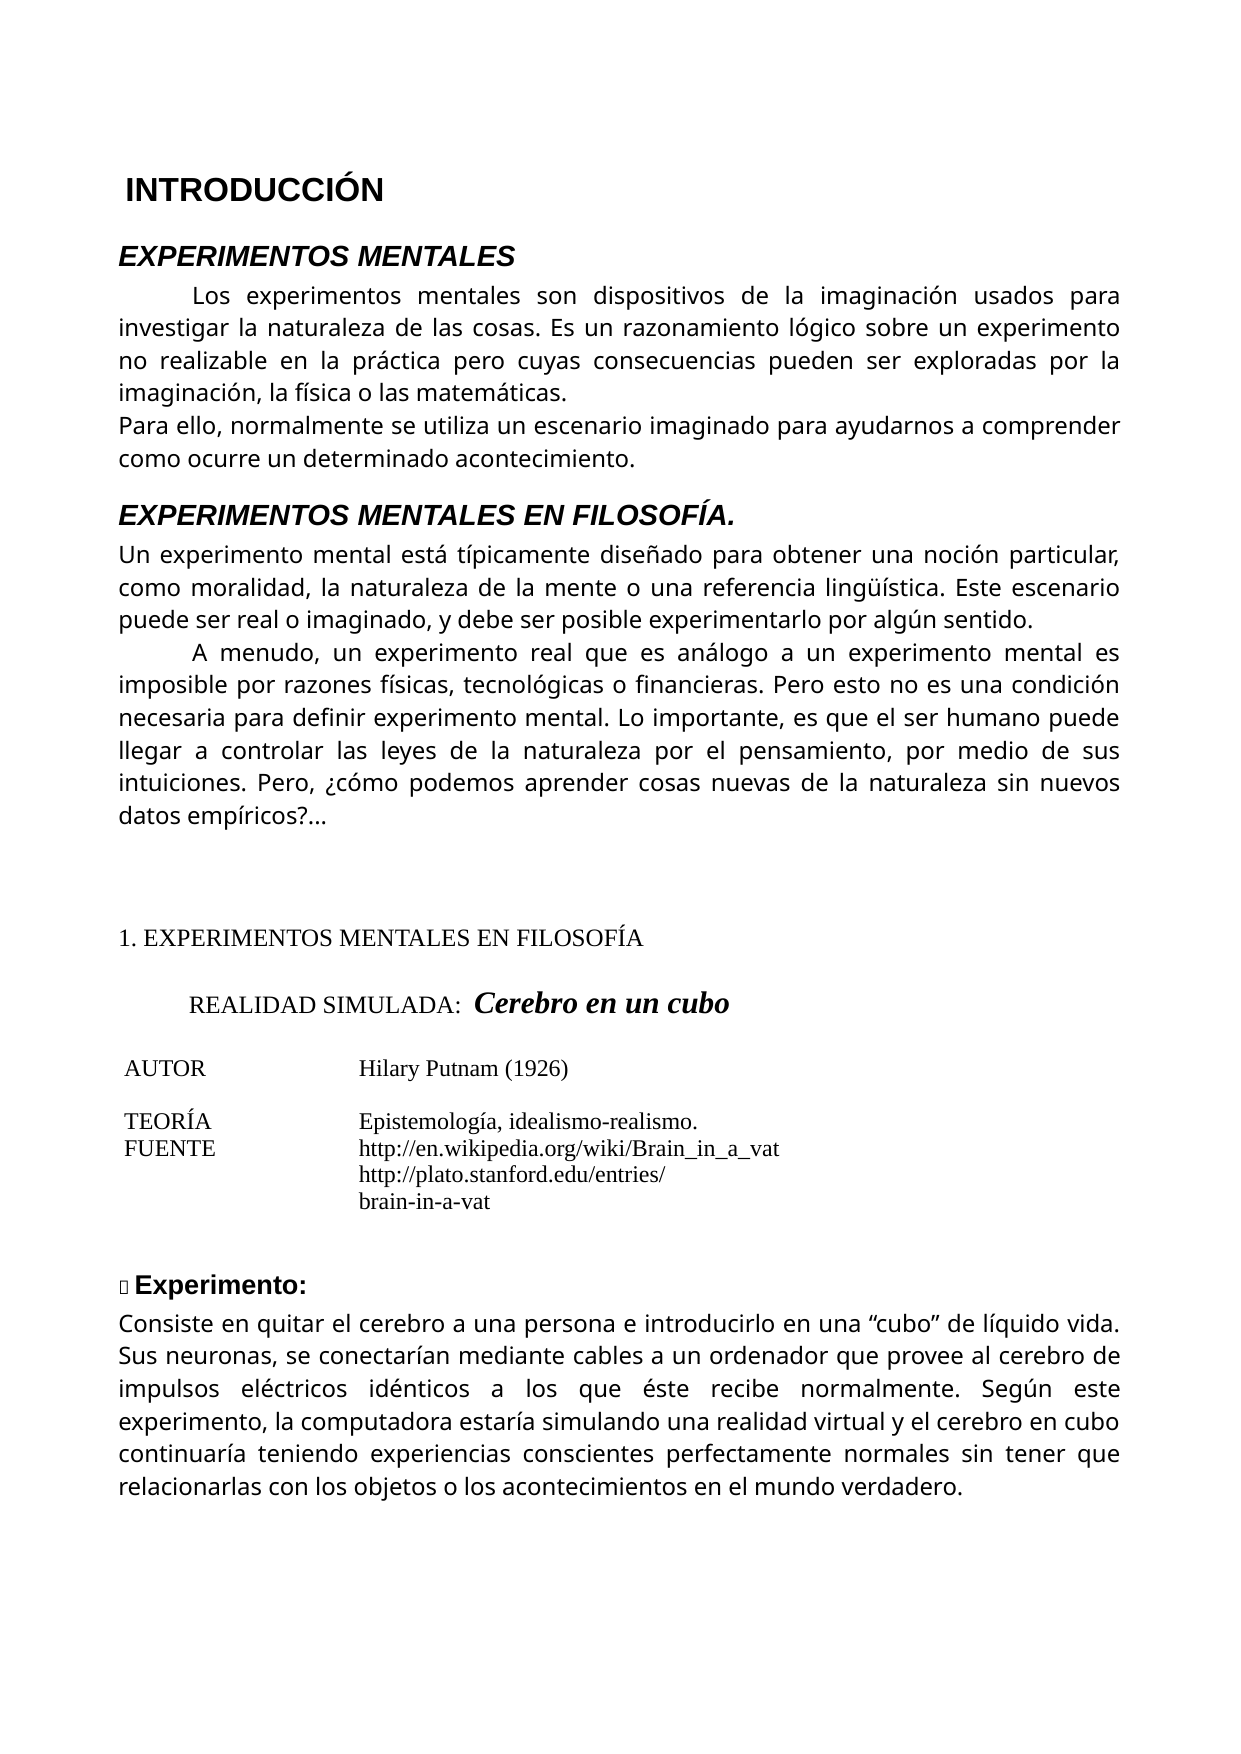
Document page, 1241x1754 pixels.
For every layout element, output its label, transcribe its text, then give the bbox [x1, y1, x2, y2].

table_cell Epistemología, idealismo-realismo. [347, 1109, 816, 1135]
table_cell FUENTE [113, 1135, 347, 1162]
text A menudo, un experimento real que es análogo a un experimento mental es imposible por razones físicas, tecnológicas o financieras. Pero esto no es una condición necesaria para definir experimento mental. Lo importante, es que el ser humano puede llegar a controlar las leyes de la naturaleza por el pensamiento, por medio de sus intuiciones. Pero, ¿cómo podemos aprender cosas nuevas de la naturaleza sin nuevos datos empíricos?... [118, 636, 1122, 831]
text Para ello, normalmente se utiliza un escenario imaginado para ayudarnos a comprender como ocurre un determinado acontecimiento. [118, 409, 1122, 474]
table_cell [113, 1082, 347, 1108]
table_header REALIDAD SIMULADA: Cerebro en un cubo [113, 959, 816, 1055]
text INTRODUCCIÓN [118, 171, 1122, 208]
table_cell http://en.wikipedia.org/wiki/Brain_in_a_vat [347, 1135, 816, 1162]
table_cell AUTOR [113, 1055, 347, 1082]
table_cell Hilary Putnam (1926) [347, 1055, 816, 1082]
table_cell TEORÍA [113, 1109, 347, 1135]
text EXPERIMENTOS MENTALES EN FILOSOFÍA. [118, 499, 1122, 532]
table_header http://plato.stanford.edu/entries/brain-in-a-vat [347, 1162, 699, 1215]
text 􀂋 Experimento: [118, 1270, 1122, 1300]
text 1. EXPERIMENTOS MENTALES EN FILOSOFÍA [118, 924, 1122, 952]
table_header [113, 1162, 347, 1215]
text Un experimento mental está típicamente diseñado para obtener una noción particular, como moralidad, la naturaleza de la mente o una referencia lingüística. Este escenario puede ser real o imaginado, y debe ser posible experimentarlo por algún sentido. [118, 538, 1122, 636]
text Consiste en quitar el cerebro a una persona e introducirlo en una “cubo” de líquido vida. Sus neuronas, se conectarían mediante cables a un ordenador que provee al cerebro de impulsos eléctricos idénticos a los que éste recibe normalmente. Según este experimento, la computadora estaría simulando una realidad virtual y el cerebro en cubo continuaría teniendo experiencias conscientes perfectamente normales sin tener que relacionarlas con los objetos o los acontecimientos en el mundo verdadero. [118, 1307, 1122, 1502]
table_cell [347, 1082, 816, 1108]
text EXPERIMENTOS MENTALES [118, 239, 1122, 272]
text Los experimentos mentales son dispositivos de la imaginación usados para investigar la naturaleza de las cosas. Es un razonamiento lógico sobre un experimento no realizable en la práctica pero cuyas consecuencias pueden ser exploradas por la imaginación, la física o las matemáticas. [118, 278, 1122, 409]
